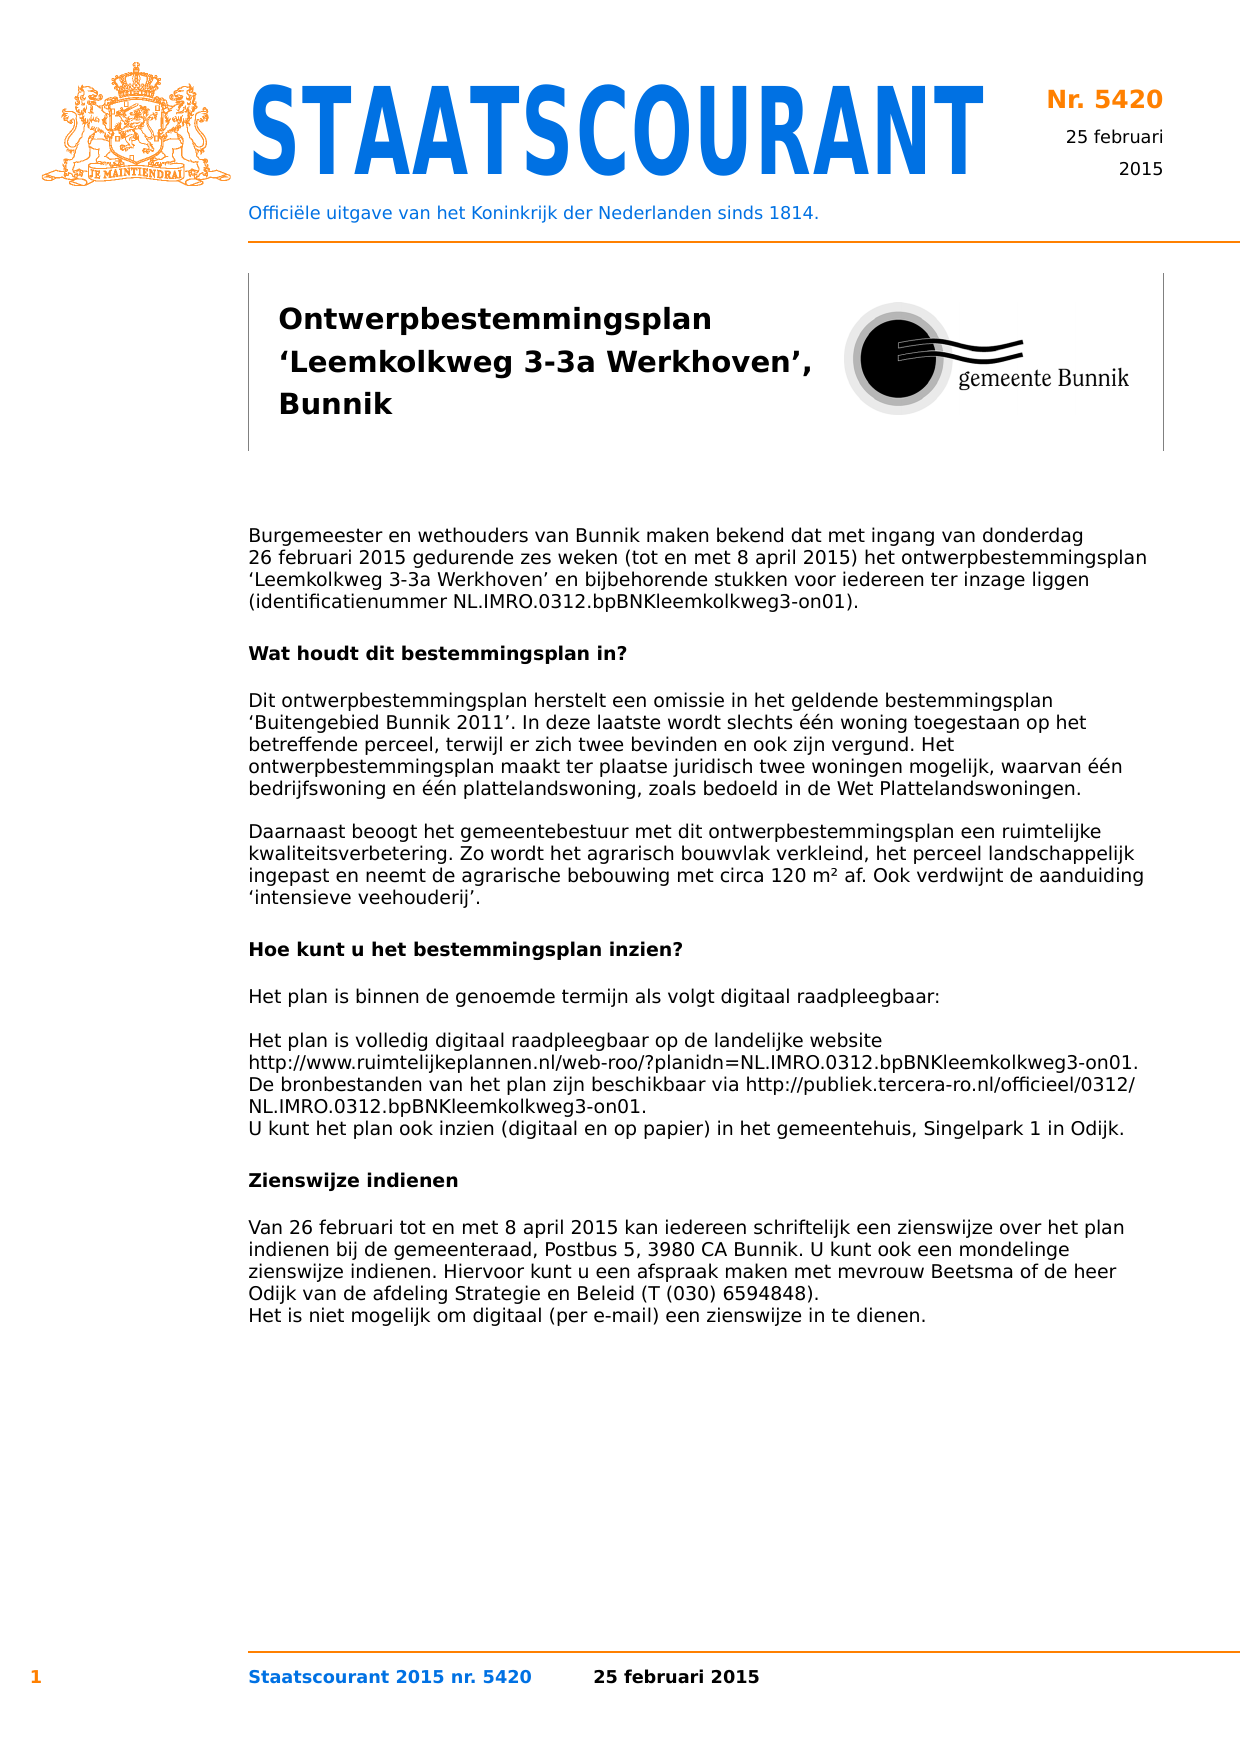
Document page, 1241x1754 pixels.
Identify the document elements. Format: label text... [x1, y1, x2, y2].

text De bronbestanden van het plan zijn beschikbaar via http://publiek.tercera-ro.nl/officieel/0312/ NL.IMRO.0312.bpBNKleemkolkweg3-on01. [248, 1074, 1163, 1118]
subtitle Zienswijze indienen [248, 1170, 1163, 1192]
table_cell 2015 [998, 153, 1240, 203]
text Het is niet mogelijk om digitaal (per e-mail) een zienswijze in te dienen. [248, 1305, 1163, 1327]
table_cell 25 februari [998, 121, 1240, 153]
text Burgemeester en wethouders van Bunnik maken bekend dat met ingang van donderdag 26 februari 2015 gedurende zes weken (tot en met 8 april 2015) het ontwerpbestemmingsplan ‘Leemkolkweg 3-3a Werkhoven’ en bijbehorende stukken voor iedereen ter inzage liggen (identificatienummer NL.IMRO.0312.bpBNKleemkolkweg3-on01). [248, 525, 1163, 613]
text Daarnaast beoogt het gemeentebestuur met dit ontwerpbestemmingsplan een ruimtelijke kwaliteitsverbetering. Zo wordt het agrarisch bouwvlak verkleind, het perceel landschappelijk ingepast en neemt de agrarische bebouwing met circa 120 m² af. Ook verdwijnt de aanduiding ‘intensieve veehouderij’. [248, 821, 1163, 909]
subtitle Wat houdt dit bestemmingsplan in? [248, 643, 1163, 664]
subtitle Hoe kunt u het bestemmingsplan inzien? [248, 939, 1163, 961]
picture [41, 62, 231, 186]
text Dit ontwerpbestemmingsplan herstelt een omissie in het geldende bestemmingsplan ‘Buitengebied Bunnik 2011’. In deze laatste wordt slechts één woning toegestaan op het betreffende perceel, terwijl er zich twee bevinden en ook zijn vergund. Het ontwerpbestemmingsplan maakt ter plaatse juridisch twee woningen mogelijk, waarvan één bedrijfswoning en één plattelandswoning, zoals bedoeld in de Wet Plattelandswoningen. [248, 689, 1163, 799]
text U kunt het plan ook inzien (digitaal en op papier) in het gemeentehuis, Singelpark 1 in Odijk. [248, 1118, 1163, 1140]
text Het plan is volledig digitaal raadpleegbaar op de landelijke website http://www.ruimtelijkeplannen.nl/web-roo/?planidn=NL.IMRO.0312.bpBNKleemkolkweg3-on01. [248, 1030, 1163, 1074]
subtitle Ontwerpbestemmingsplan ‘Leemkolkweg 3-3a Werkhoven’, Bunnik [249, 273, 1163, 451]
table_header STAATSCOURANT [248, 62, 998, 203]
table_header Nr. 5420 [998, 62, 1240, 121]
text Het plan is binnen de genoemde termijn als volgt digitaal raadpleegbaar: [248, 986, 1163, 1008]
picture [844, 302, 1134, 415]
table_cell Officiële uitgave van het Koninkrijk der Nederlanden sinds 1814. [248, 203, 1240, 241]
text Van 26 februari tot en met 8 april 2015 kan iedereen schriftelijk een zienswijze over het plan indienen bij de gemeenteraad, Postbus 5, 3980 CA Bunnik. U kunt ook een mondelinge zienswijze indienen. Hiervoor kunt u een afspraak maken met mevrouw Beetsma of de heer Odijk van de afdeling Strategie en Beleid (T (030) 6594848). [248, 1217, 1163, 1305]
table_header [25, 62, 248, 241]
